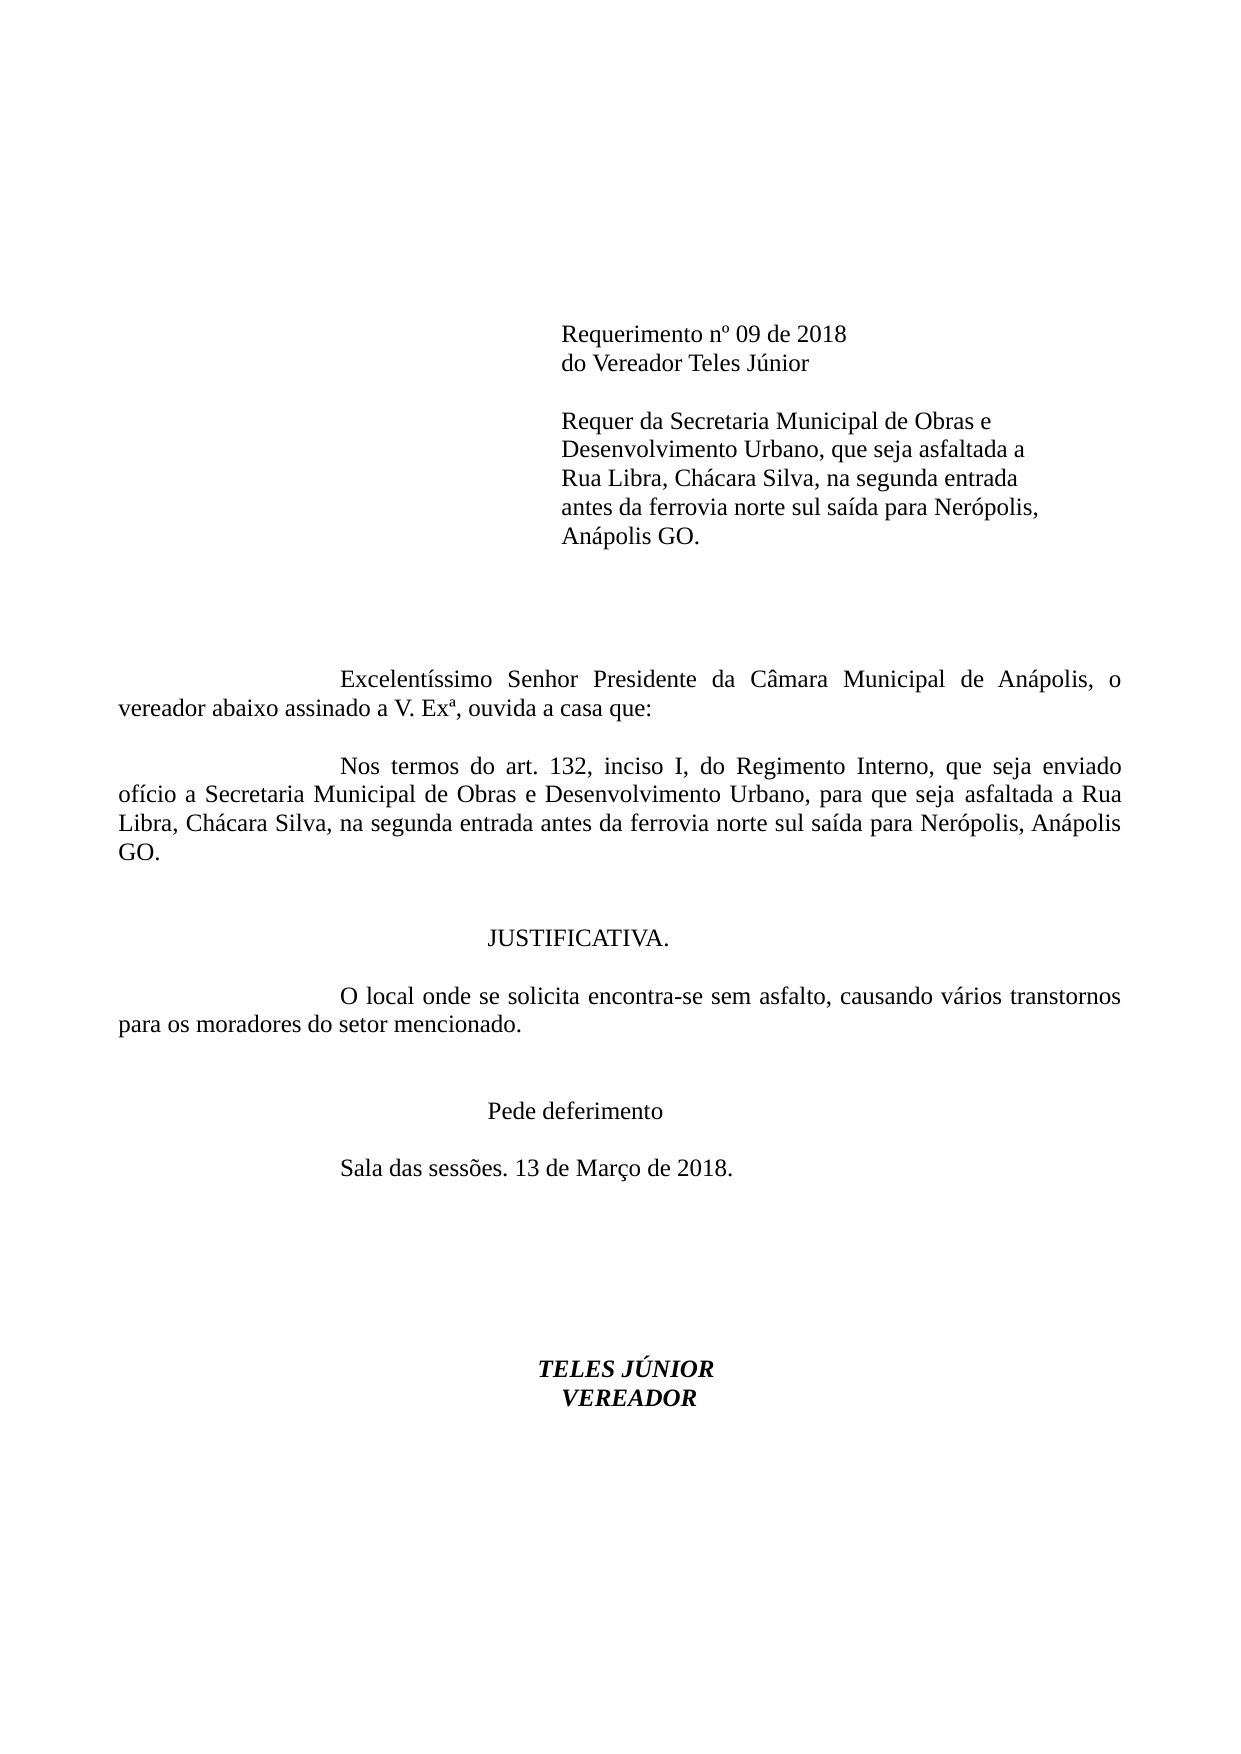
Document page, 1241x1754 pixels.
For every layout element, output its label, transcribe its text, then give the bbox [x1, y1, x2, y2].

text Requerimento nº 09 de 2018 [118, 319, 1122, 348]
text Nos termos do art. 132, inciso I, do Regimento Interno, que seja enviado ofício a Secretaria Municipal de Obras e Desenvolvimento Urbano, para que seja asfaltada a Rua Libra, Chácara Silva, na segunda entrada antes da ferrovia norte sul saída para Nerópolis, Anápolis GO. [118, 751, 1122, 866]
text Excelentíssimo Senhor Presidente da Câmara Municipal de Anápolis, o vereador abaixo assinado a V. Exª, ouvida a casa que: [118, 664, 1122, 722]
text Requer da Secretaria Municipal de Obras e Desenvolvimento Urbano, que seja asfaltada a Rua Libra, Chácara Silva, na segunda entrada antes da ferrovia norte sul saída para Nerópolis, Anápolis GO. [118, 406, 1122, 549]
text do Vereador Teles Júnior [118, 348, 1122, 377]
text Pede deferimento [118, 1096, 1122, 1124]
text Sala das sessões. 13 de Março de 2018. [118, 1153, 1122, 1182]
text VEREADOR [118, 1383, 1122, 1412]
text TELES JÚNIOR [118, 1354, 1122, 1383]
text JUSTIFICATIVA. [118, 923, 1122, 952]
text O local onde se solicita encontra-se sem asfalto, causando vários transtornos para os moradores do setor mencionado. [118, 981, 1122, 1038]
